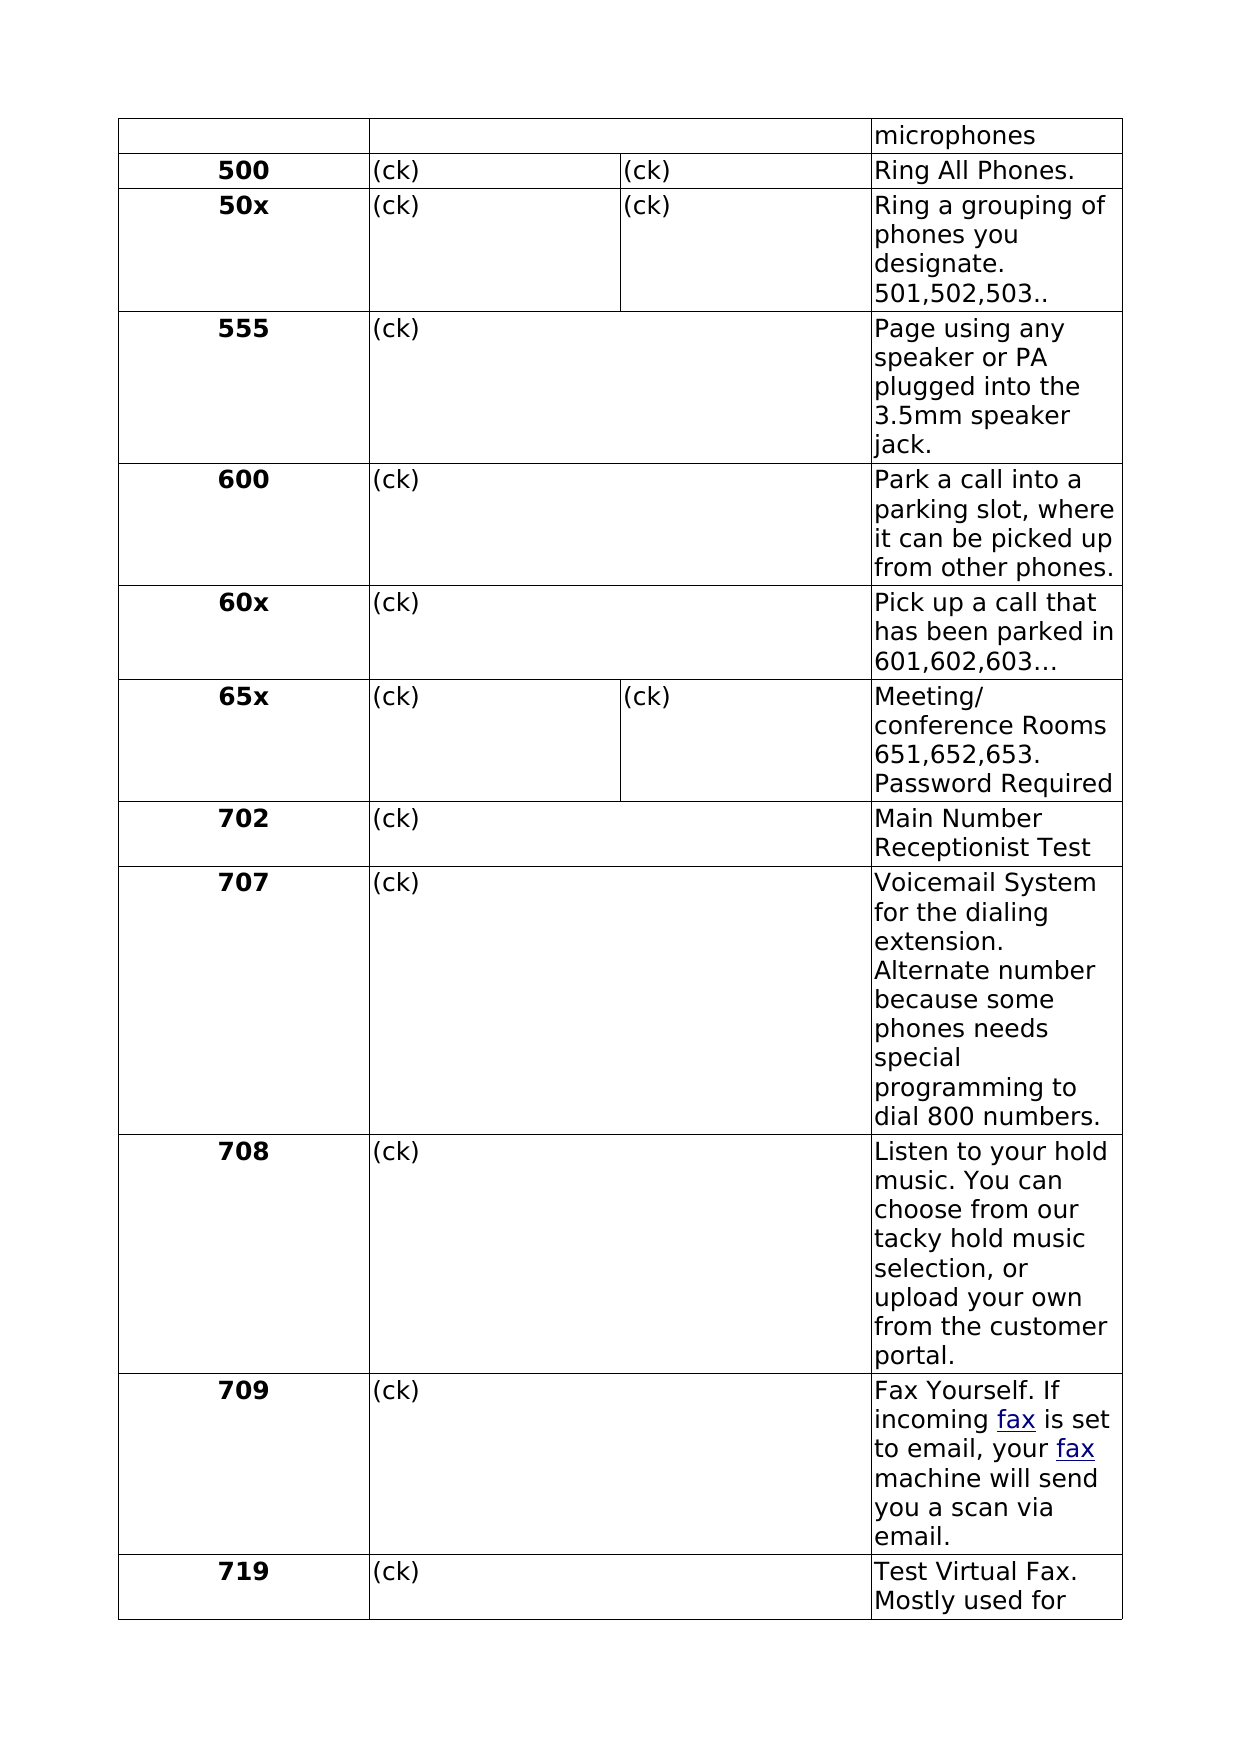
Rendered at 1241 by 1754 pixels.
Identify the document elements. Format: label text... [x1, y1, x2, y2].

table_cell (ck) [370, 1135, 871, 1373]
table_cell Listen to your hold music. You can choose from our tacky hold music selection, or upload your own from the customer portal. [872, 1135, 1122, 1373]
table_cell (ck) [621, 680, 871, 801]
table_cell (ck) [370, 312, 871, 463]
table_cell Fax Yourself. If incoming fax is set to email, your fax machine will send you a scan via email. [872, 1374, 1122, 1554]
table_cell [119, 119, 369, 153]
table_cell microphones [872, 119, 1122, 153]
table_cell (ck) [621, 189, 871, 311]
table_cell (ck) [370, 1555, 871, 1618]
table_cell (ck) [370, 680, 620, 801]
table_cell 500 [119, 154, 369, 188]
table_cell 555 [119, 312, 369, 463]
table_cell (ck) [370, 154, 620, 188]
table_cell 719 [119, 1555, 369, 1618]
table_cell 707 [119, 867, 369, 1134]
table_cell [370, 119, 871, 153]
table_cell Meeting/conference Rooms 651,652,653. Password Required [872, 680, 1122, 801]
table_cell 708 [119, 1135, 369, 1373]
table_cell 65x [119, 680, 369, 801]
table_cell (ck) [621, 154, 871, 188]
table_cell 600 [119, 464, 369, 585]
table_cell (ck) [370, 464, 871, 585]
table_cell Park a call into a parking slot, where it can be picked up from other phones. [872, 464, 1122, 585]
table_cell 50x [119, 189, 369, 311]
table_cell 709 [119, 1374, 369, 1554]
table_cell (ck) [370, 802, 871, 866]
table_cell 702 [119, 802, 369, 866]
table_cell Voicemail System for the dialing extension. Alternate number because some phones needs special programming to dial 800 numbers. [872, 867, 1122, 1134]
table_cell Pick up a call that has been parked in 601,602,603… [872, 586, 1122, 679]
table_cell 60x [119, 586, 369, 679]
table_cell (ck) [370, 586, 871, 679]
table_cell (ck) [370, 867, 871, 1134]
table_cell Test Virtual Fax. Mostly used for [872, 1555, 1122, 1618]
table_cell (ck) [370, 1374, 871, 1554]
table_cell Page using any speaker or PA plugged into the 3.5mm speaker jack. [872, 312, 1122, 463]
table_cell Ring All Phones. [872, 154, 1122, 188]
table_cell (ck) [370, 189, 620, 311]
table_cell Ring a grouping of phones you designate. 501,502,503.. [872, 189, 1122, 311]
table_cell Main Number Receptionist Test [872, 802, 1122, 866]
